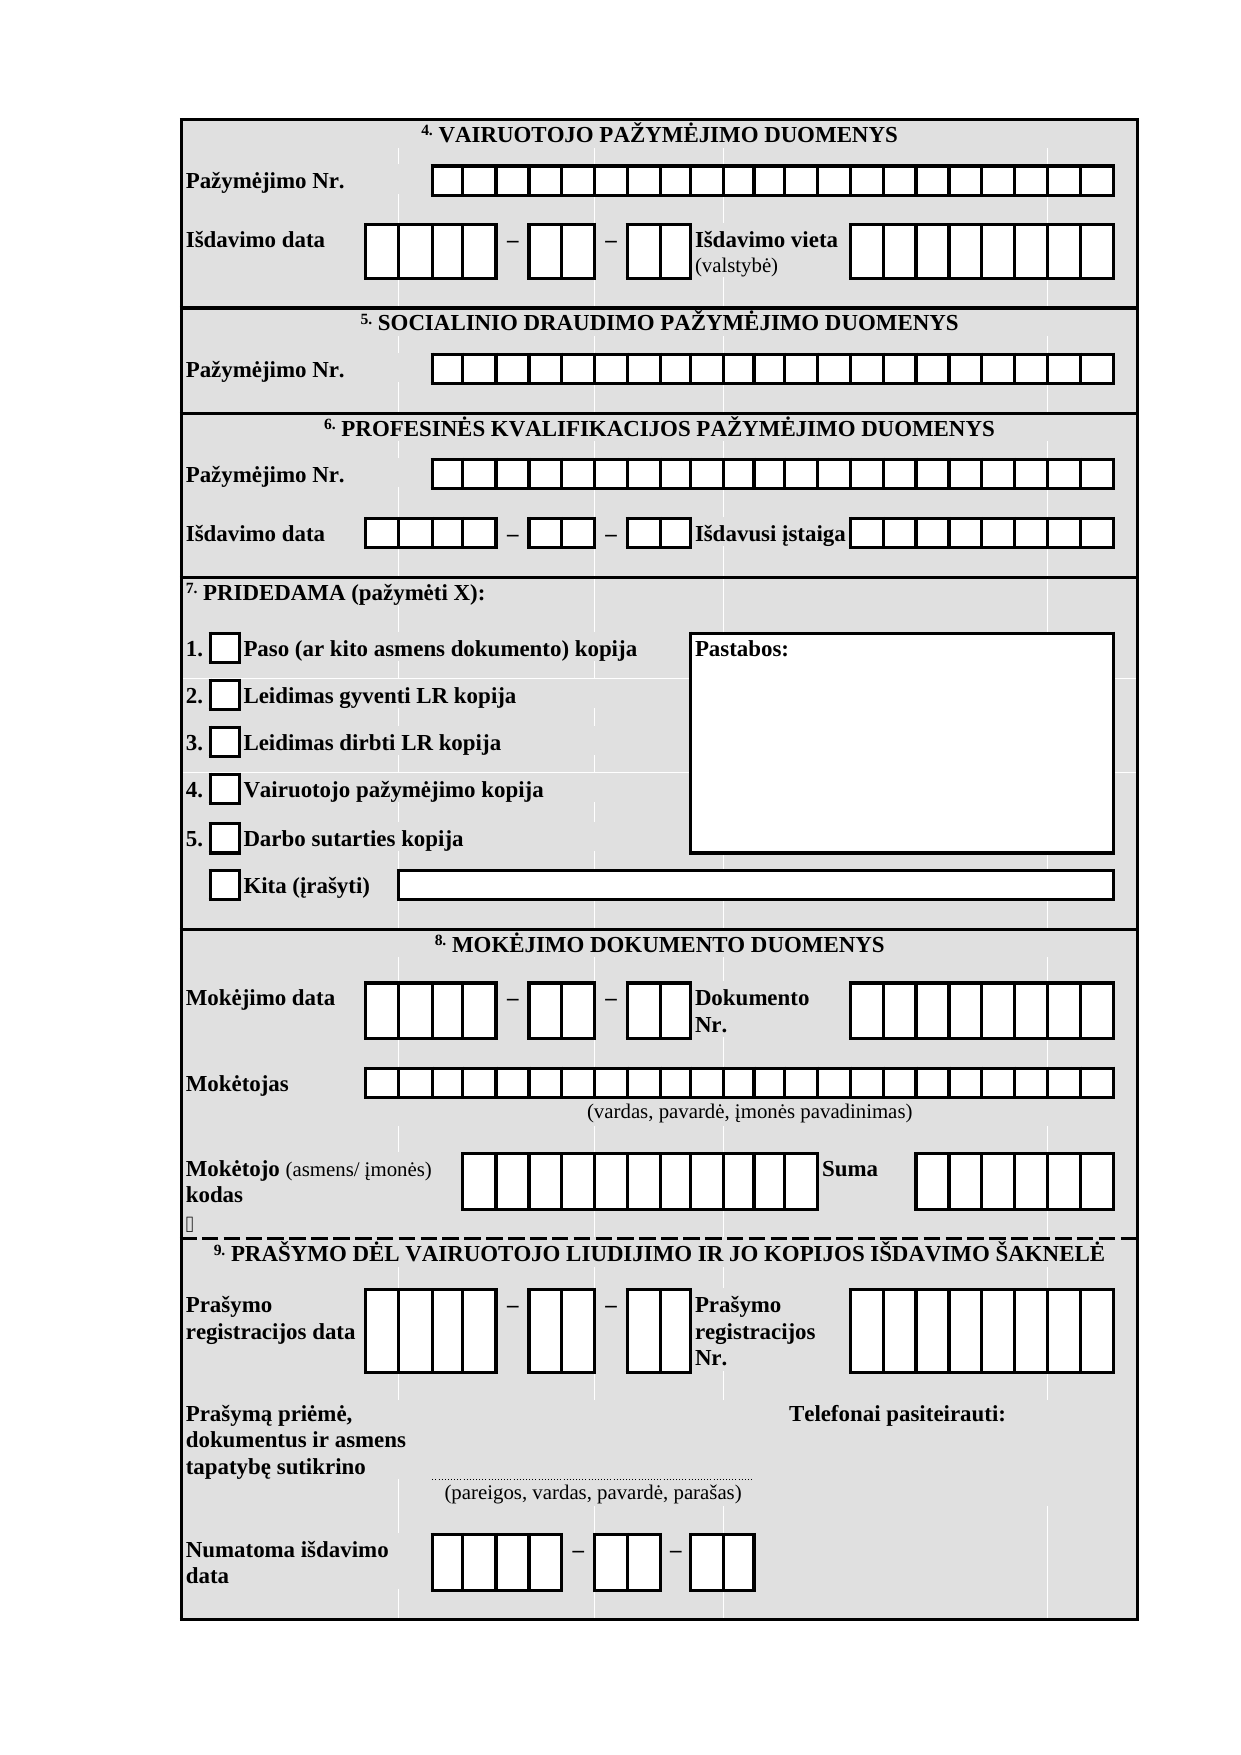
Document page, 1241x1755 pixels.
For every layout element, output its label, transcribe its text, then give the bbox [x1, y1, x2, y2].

table_cell [627, 851, 660, 869]
table_cell [1048, 197, 1080, 223]
table_cell [725, 1536, 752, 1589]
table_cell [629, 168, 659, 194]
table_cell [595, 851, 627, 869]
table_cell [949, 1374, 982, 1400]
table_cell [1113, 1208, 1136, 1237]
table_cell [660, 1267, 691, 1288]
table_cell [852, 1291, 882, 1371]
table_cell 9. PRAŠYMO DĖL VAIRUOTOJO LIUDIJIMO IR JO KOPIJOS IŠDAVIMO ŠAKNELĖ [183, 1237, 1136, 1267]
table_cell [464, 520, 494, 546]
table_cell [982, 1506, 1015, 1533]
table_cell [299, 546, 331, 576]
table_cell [595, 197, 627, 223]
table_cell [949, 1040, 982, 1067]
table_cell [662, 226, 689, 277]
table_cell [596, 1155, 626, 1208]
table_cell [951, 461, 980, 487]
table_cell [850, 1040, 883, 1067]
table_cell [982, 901, 1015, 928]
table_cell [210, 1371, 239, 1400]
table_cell (pareigos, vardas, pavardė, parašas) [432, 1479, 754, 1506]
table_cell [819, 461, 849, 487]
table_cell [432, 1592, 463, 1618]
table_cell [818, 957, 850, 981]
table_cell [299, 1506, 331, 1533]
table_cell [883, 280, 916, 306]
table_cell [1015, 579, 1047, 605]
table_cell [725, 1070, 752, 1096]
table_cell [463, 1126, 496, 1152]
table_cell [852, 226, 882, 277]
table_cell [239, 194, 268, 223]
table_cell [949, 385, 982, 412]
table_cell [464, 1070, 494, 1096]
table_cell [268, 661, 299, 678]
table_cell [662, 1291, 689, 1371]
table_cell [754, 1426, 785, 1479]
table_cell [786, 168, 816, 194]
table_cell [331, 708, 366, 726]
table_cell [463, 1040, 496, 1067]
table_cell [399, 755, 432, 772]
table_cell [1080, 1506, 1113, 1533]
table_cell [724, 957, 754, 981]
table_cell [239, 802, 268, 822]
table_cell [463, 901, 496, 928]
table_cell [432, 708, 463, 726]
table_cell [754, 1479, 785, 1506]
table_cell [531, 985, 560, 1037]
table_cell [850, 549, 883, 576]
table_cell [239, 1126, 268, 1152]
table_cell [660, 1040, 691, 1067]
table_cell [1049, 356, 1079, 382]
table_cell [183, 898, 210, 928]
table_cell [916, 1126, 949, 1152]
table_cell [496, 490, 529, 517]
table_cell Darbo sutarties kopija [241, 822, 660, 851]
table_cell [563, 356, 593, 382]
table_cell [1048, 901, 1080, 928]
table_cell [268, 755, 299, 772]
table_cell [660, 385, 691, 412]
table_cell [496, 441, 529, 458]
table_cell [183, 441, 210, 458]
table_cell [627, 1374, 660, 1400]
table_cell [883, 148, 916, 164]
table_cell Kita (įrašyti) [241, 869, 397, 898]
table_cell [595, 802, 627, 822]
table_cell [1080, 280, 1113, 306]
table_cell [463, 197, 496, 223]
table_cell [918, 461, 947, 487]
table_cell [818, 1126, 850, 1152]
table_cell [399, 549, 432, 576]
table_cell [464, 1536, 494, 1589]
table_cell [268, 336, 299, 353]
table_cell [660, 726, 689, 755]
table_cell [496, 1592, 529, 1618]
table_cell [951, 520, 980, 546]
table_cell [850, 901, 883, 928]
table_cell [1048, 1040, 1080, 1067]
table_cell [982, 605, 1015, 632]
table_cell [299, 148, 331, 164]
table_cell [596, 461, 626, 487]
table_cell [432, 1126, 463, 1152]
table_cell [498, 168, 527, 194]
table_cell [949, 336, 982, 353]
table_cell [660, 773, 689, 802]
table_cell [529, 280, 562, 306]
table_cell [1113, 605, 1136, 632]
table_cell [691, 855, 723, 869]
table_cell [1015, 1126, 1047, 1152]
table_cell [691, 385, 723, 412]
table_cell [627, 755, 660, 772]
table_cell [366, 194, 398, 223]
table_cell [725, 1155, 752, 1208]
table_cell – [596, 1288, 626, 1371]
table_cell [562, 1126, 594, 1152]
table_cell [1113, 957, 1136, 981]
table_cell [529, 1506, 562, 1533]
table_cell [983, 520, 1013, 546]
table_cell [786, 1155, 816, 1208]
table_cell [691, 490, 723, 517]
table_cell [756, 1533, 785, 1589]
table_cell [1015, 280, 1047, 306]
table_cell [1113, 898, 1136, 928]
table_cell Išdavimo vieta (valstybė) [692, 223, 849, 277]
table_cell [563, 520, 593, 546]
table_cell [627, 197, 660, 223]
table_cell [1080, 1267, 1113, 1288]
table_cell [949, 579, 982, 605]
table_cell Mokėjimo data [183, 981, 364, 1037]
table_cell [239, 957, 268, 981]
table_cell [212, 872, 238, 898]
table_cell [982, 579, 1015, 605]
table_cell [785, 490, 818, 517]
table_cell [399, 336, 432, 353]
table_cell [331, 194, 366, 223]
table_cell Išdavimo data [183, 223, 364, 277]
table_cell [1113, 579, 1136, 605]
table_cell [239, 148, 268, 164]
table_cell [852, 520, 882, 546]
table_cell [627, 605, 660, 632]
table_cell [210, 1126, 239, 1152]
table_cell [239, 605, 268, 632]
table_cell [529, 755, 562, 772]
table_cell [562, 1211, 594, 1237]
table_cell [724, 1211, 754, 1237]
table_cell Leidimas gyventi LR kopija [241, 679, 660, 708]
table_cell [724, 385, 754, 412]
table_cell [850, 579, 883, 605]
table_cell [299, 605, 331, 632]
table_cell [982, 957, 1015, 981]
table_cell Pažymėjimo Nr. [183, 164, 431, 194]
table_cell [850, 1208, 883, 1237]
table_cell [916, 441, 949, 458]
table_cell [660, 197, 691, 223]
table_cell [916, 1506, 949, 1533]
table_cell [1113, 1126, 1136, 1152]
table_cell [660, 280, 691, 306]
table_cell [629, 226, 659, 277]
table_cell [916, 490, 949, 517]
table_cell [595, 1592, 627, 1618]
table_cell [331, 148, 366, 164]
table_cell [918, 168, 947, 194]
table_cell [399, 1589, 432, 1618]
table_cell [562, 661, 594, 678]
table_cell [627, 549, 660, 576]
table_cell [785, 336, 818, 353]
table_cell [463, 802, 496, 822]
table_cell [239, 546, 268, 576]
table_cell [691, 901, 723, 928]
table_cell [754, 277, 785, 306]
table_cell [1015, 1374, 1047, 1400]
table_cell [268, 441, 299, 458]
table_cell [496, 755, 529, 772]
table_cell [529, 661, 562, 678]
table_cell [400, 1291, 431, 1371]
table_cell [496, 957, 529, 981]
table_cell [691, 957, 723, 981]
table_cell [660, 1126, 691, 1152]
table_cell [660, 822, 689, 851]
table_cell [660, 661, 689, 678]
table_cell [754, 336, 785, 353]
table_cell [627, 802, 660, 822]
table_cell [183, 1506, 210, 1533]
table_cell [1015, 148, 1047, 164]
table_cell [627, 1211, 660, 1237]
table_cell [916, 385, 949, 412]
table_cell [754, 1371, 785, 1400]
table_cell [183, 851, 210, 869]
table_cell [949, 1126, 982, 1152]
table_cell [299, 336, 331, 353]
table_cell [754, 546, 785, 576]
table_cell [1048, 280, 1080, 306]
table_cell [883, 1506, 916, 1533]
table_cell [1113, 194, 1136, 223]
table_cell [883, 549, 916, 576]
table_cell [299, 957, 331, 981]
table_cell [1115, 1288, 1136, 1371]
table_cell [949, 441, 982, 458]
table_cell [819, 168, 849, 194]
table_cell [432, 1506, 463, 1533]
table_cell [1048, 549, 1080, 576]
table_cell [756, 356, 783, 382]
table_cell [850, 490, 883, 517]
table_cell [1049, 461, 1079, 487]
table_cell [691, 1506, 723, 1533]
table_cell [496, 802, 529, 822]
table_cell [595, 546, 627, 576]
table_cell [366, 1506, 398, 1533]
table_cell [1049, 1070, 1079, 1096]
table_cell [785, 1426, 1113, 1506]
table_cell [210, 855, 239, 869]
table_cell [366, 898, 398, 928]
table_cell [724, 855, 754, 869]
table_cell [627, 1040, 660, 1067]
table_cell [331, 1479, 366, 1506]
table_cell [916, 280, 949, 306]
table_cell [183, 869, 209, 898]
table_cell [366, 851, 398, 869]
table_cell [818, 148, 850, 164]
table_cell [1082, 226, 1112, 277]
table_cell [366, 1479, 398, 1506]
table_cell [496, 148, 529, 164]
table_cell [724, 1267, 754, 1288]
table_cell [1016, 1070, 1046, 1096]
table_cell [982, 490, 1015, 517]
table_cell [627, 280, 660, 306]
table_cell [1080, 148, 1113, 164]
table_cell [818, 855, 850, 869]
table_cell [916, 855, 949, 869]
table_cell (kirpimo linija) [183, 1208, 432, 1237]
table_cell [916, 197, 949, 223]
table_cell [299, 851, 331, 869]
table_cell [464, 461, 494, 487]
table_cell [562, 605, 594, 632]
table_cell [883, 901, 916, 928]
table_cell [463, 957, 496, 981]
table_cell [949, 280, 982, 306]
table_cell [496, 336, 529, 353]
table_cell [982, 441, 1015, 458]
table_cell [1048, 579, 1080, 605]
table_cell [785, 277, 818, 306]
table_cell [496, 661, 529, 678]
table_cell [529, 1267, 562, 1288]
table_cell [595, 1037, 627, 1067]
table_cell [563, 1070, 593, 1096]
table_cell [1113, 546, 1136, 576]
table_cell [785, 605, 818, 632]
table_cell [463, 1267, 496, 1288]
table_cell [463, 1592, 496, 1618]
table_cell [852, 985, 882, 1037]
table_cell [1080, 855, 1113, 869]
table_cell [724, 546, 754, 576]
table_cell [531, 461, 560, 487]
table_cell [916, 1040, 949, 1067]
table_cell [691, 605, 723, 632]
table_cell [531, 356, 560, 382]
table_cell [692, 1155, 722, 1208]
table_cell [1049, 168, 1079, 194]
table_cell [183, 1037, 210, 1067]
table_cell [1113, 1506, 1136, 1533]
table_cell [627, 490, 660, 517]
table_cell [982, 549, 1015, 576]
table_cell [916, 549, 949, 576]
table_cell [463, 148, 496, 164]
table_cell [660, 851, 691, 869]
table_cell [725, 168, 752, 194]
table_cell [529, 441, 562, 458]
table_cell [432, 549, 463, 576]
table_cell [627, 708, 660, 726]
table_cell Pažymėjimo Nr. [183, 458, 431, 487]
table_cell [268, 957, 299, 981]
table_cell [1048, 148, 1080, 164]
table_cell [1015, 605, 1047, 632]
table_cell [1015, 336, 1047, 353]
table_cell – [563, 1533, 593, 1589]
table_cell [724, 1037, 754, 1067]
table_cell [562, 1040, 594, 1067]
table_cell [562, 1374, 594, 1400]
table_cell [883, 490, 916, 517]
table_cell Pastabos: [692, 635, 1112, 851]
table_cell [916, 1374, 949, 1400]
table_cell Paso (ar kito asmens dokumento) kopija [241, 632, 689, 661]
table_cell [399, 1506, 432, 1533]
table_cell [562, 802, 594, 822]
table_cell [367, 1291, 397, 1371]
table_cell [918, 985, 947, 1037]
table_cell [724, 605, 754, 632]
table_cell [1080, 901, 1113, 928]
table_cell [785, 1037, 818, 1067]
table_cell [627, 1126, 660, 1152]
table_cell [183, 755, 210, 772]
table_cell [331, 1589, 366, 1618]
table_cell [1115, 726, 1136, 755]
table_cell [183, 708, 210, 726]
table_cell [662, 461, 689, 487]
table_cell [754, 1211, 785, 1237]
table_cell [331, 1126, 366, 1152]
table_cell [498, 1536, 527, 1589]
table_cell [562, 441, 594, 458]
table_cell [660, 336, 691, 353]
table_cell [785, 1506, 818, 1533]
table_cell [562, 708, 594, 726]
table_cell [1015, 957, 1047, 981]
table_cell [883, 336, 916, 353]
table_cell [660, 679, 689, 708]
table_cell [629, 1291, 659, 1371]
table_cell [366, 1126, 398, 1152]
table_cell [982, 1267, 1015, 1288]
table_cell [595, 579, 627, 605]
table_cell Telefonai pasiteirauti: [785, 1400, 1113, 1426]
table_cell [754, 605, 785, 632]
table_cell [210, 546, 239, 576]
table_cell [660, 755, 689, 772]
table_cell [1082, 985, 1112, 1037]
table_cell [629, 1070, 659, 1096]
table_cell 4. VAIRUOTOJO PAŽYMĖJIMO DUOMENYS [183, 121, 1136, 148]
table_cell [885, 520, 914, 546]
table_cell [627, 1267, 660, 1288]
table_cell [183, 487, 210, 517]
table_cell [562, 336, 594, 353]
table_cell [1048, 1374, 1080, 1400]
table_cell [595, 1126, 627, 1152]
table_cell [627, 1592, 660, 1618]
table_cell [785, 579, 818, 605]
table_cell [691, 148, 723, 164]
table_cell [210, 441, 239, 458]
table_cell [785, 855, 818, 869]
table_cell [210, 1589, 239, 1618]
table_cell [724, 441, 754, 458]
table_cell [627, 385, 660, 412]
table_cell [660, 1211, 691, 1237]
table_cell [983, 356, 1013, 382]
table_cell [662, 1070, 689, 1096]
table_cell [692, 1070, 722, 1096]
table_cell [1015, 441, 1047, 458]
table_cell [496, 546, 529, 576]
table_cell [818, 1506, 850, 1533]
table_cell [498, 461, 527, 487]
table_cell [951, 226, 980, 277]
table_cell [432, 490, 463, 517]
table_cell [1113, 382, 1136, 412]
table_cell [1049, 1291, 1079, 1371]
table_cell [983, 1291, 1013, 1371]
table_cell [1113, 277, 1136, 306]
table_cell Išdavimo data [183, 517, 364, 546]
table_cell [1049, 1155, 1079, 1208]
table_cell [918, 520, 947, 546]
table_cell [1113, 1267, 1136, 1288]
table_cell [595, 755, 627, 772]
table_cell [1048, 385, 1080, 412]
table_cell 2. [183, 679, 209, 708]
table_cell [1080, 490, 1113, 517]
table_cell Prašymą priėmė, dokumentus ir asmens tapatybę sutikrino [183, 1400, 432, 1479]
table_cell [210, 336, 239, 353]
table_cell [885, 1291, 914, 1371]
table_cell [850, 441, 883, 458]
table_cell [563, 985, 593, 1037]
table_cell [1048, 336, 1080, 353]
table_cell [434, 1536, 461, 1589]
table_cell [496, 1211, 529, 1237]
table_cell [818, 490, 850, 517]
table_cell [724, 901, 754, 928]
table_cell [596, 168, 626, 194]
table_cell Dokumento Nr. [692, 981, 849, 1037]
table_cell [951, 985, 980, 1037]
table_cell [818, 336, 850, 353]
table_cell [1082, 168, 1112, 194]
table_cell [982, 855, 1015, 869]
table_cell [562, 901, 594, 928]
table_cell [399, 605, 432, 632]
table_cell [268, 546, 299, 576]
table_cell [400, 985, 431, 1037]
table_cell [818, 1208, 850, 1237]
table_cell [691, 579, 723, 605]
table_cell [883, 1374, 916, 1400]
table_cell [850, 336, 883, 353]
table_cell – [498, 981, 527, 1037]
table_cell – [498, 517, 527, 546]
table_cell [883, 1267, 916, 1288]
table_cell – [498, 223, 527, 277]
table_cell [785, 1211, 818, 1237]
table_cell 3. [183, 726, 209, 755]
table_cell [982, 1533, 1015, 1589]
table_cell [1082, 356, 1112, 382]
table_cell [1015, 855, 1047, 869]
table_cell [916, 957, 949, 981]
table_cell [331, 1506, 366, 1533]
table_cell [212, 825, 238, 851]
table_cell [1048, 1126, 1080, 1152]
table_cell [366, 1040, 398, 1067]
table_cell [818, 441, 850, 458]
table_cell [183, 802, 210, 822]
table_cell [916, 605, 949, 632]
table_cell [239, 1371, 268, 1400]
table_cell [918, 1291, 947, 1371]
table_cell [1016, 461, 1046, 487]
table_cell [299, 1589, 331, 1618]
table_cell [819, 356, 849, 382]
table_cell [434, 985, 461, 1037]
table_cell [660, 1374, 691, 1400]
table_cell [596, 1536, 626, 1589]
table_cell [883, 197, 916, 223]
table_cell [1113, 1589, 1136, 1618]
table_cell [183, 661, 210, 678]
table_cell [366, 957, 398, 981]
table_cell [496, 851, 529, 869]
table_cell [463, 549, 496, 576]
table_cell [660, 957, 691, 981]
table_cell [562, 957, 594, 981]
table_cell [529, 1374, 562, 1400]
table_cell [210, 1479, 239, 1506]
table_cell [754, 1037, 785, 1067]
table_cell [399, 441, 432, 458]
table_cell [1015, 901, 1047, 928]
table_cell 5. SOCIALINIO DRAUDIMO PAŽYMĖJIMO DUOMENYS [183, 310, 1136, 336]
table_cell [660, 148, 691, 164]
table_cell [691, 546, 723, 576]
table_cell [1048, 957, 1080, 981]
table_cell [239, 708, 268, 726]
table_cell [883, 441, 916, 458]
table_cell [562, 280, 594, 306]
table_cell [662, 168, 689, 194]
table_cell [916, 579, 949, 605]
table_cell [1113, 1426, 1136, 1479]
table_cell [785, 1267, 818, 1288]
table_cell [331, 277, 366, 306]
table_cell [1080, 197, 1113, 223]
table_cell [692, 461, 722, 487]
table_cell [299, 708, 331, 726]
table_cell [596, 1070, 626, 1096]
table_cell [983, 1155, 1013, 1208]
table_cell [1115, 822, 1136, 851]
table_cell [463, 441, 496, 458]
table_cell [531, 1070, 560, 1096]
table_cell [183, 1126, 210, 1152]
table_cell [400, 872, 1112, 898]
table_cell [496, 197, 529, 223]
table_cell [183, 957, 210, 981]
table_cell [818, 385, 850, 412]
table_cell [885, 461, 914, 487]
table_cell [660, 901, 691, 928]
table_cell [982, 1589, 1015, 1618]
table_cell [691, 441, 723, 458]
table_cell [331, 1037, 366, 1067]
table_cell Prašymo registracijos data [183, 1288, 364, 1371]
table_cell [563, 1291, 593, 1371]
table_cell [949, 1589, 982, 1618]
table_cell [1115, 353, 1136, 382]
table_cell [464, 168, 494, 194]
table_cell [366, 382, 398, 412]
table_cell [819, 1070, 849, 1096]
table_cell [595, 1371, 627, 1400]
table_cell [299, 1037, 331, 1067]
table_cell [629, 1536, 659, 1589]
table_cell [496, 708, 529, 726]
table_cell [1113, 148, 1136, 164]
table_cell [883, 1040, 916, 1067]
table_cell [399, 1126, 432, 1152]
table_cell [1048, 1211, 1080, 1237]
table_cell [629, 520, 659, 546]
table_cell [463, 605, 496, 632]
table_cell Vairuotojo pažymėjimo kopija [241, 773, 660, 802]
table_cell [918, 1070, 947, 1096]
table_cell [724, 277, 754, 306]
table_cell [916, 1533, 949, 1589]
table_cell [463, 336, 496, 353]
table_cell [432, 197, 463, 223]
table_cell [660, 490, 691, 517]
table_cell [210, 487, 239, 517]
table_cell [268, 1267, 299, 1288]
table_cell [529, 1040, 562, 1067]
table_cell [660, 1589, 691, 1618]
table_cell [299, 1479, 331, 1506]
table_cell [399, 901, 432, 928]
table_cell [785, 1371, 818, 1400]
table_cell [850, 605, 883, 632]
table_cell [949, 197, 982, 223]
table_cell [463, 1506, 496, 1533]
table_cell [366, 605, 398, 632]
table_cell [366, 1589, 398, 1618]
table_cell [785, 901, 818, 928]
table_cell [183, 194, 210, 223]
table_cell [1016, 1155, 1046, 1208]
table_cell [210, 382, 239, 412]
table_cell [850, 1374, 883, 1400]
table_cell [562, 549, 594, 576]
table_cell [983, 985, 1013, 1037]
table_cell Mokėtojas [183, 1067, 364, 1096]
table_cell [1113, 1400, 1136, 1426]
table_cell [883, 855, 916, 869]
table_cell [1015, 1267, 1047, 1288]
table_cell [691, 1211, 723, 1237]
table_cell [983, 168, 1013, 194]
table_cell [885, 356, 914, 382]
table_cell [210, 194, 239, 223]
table_cell [982, 336, 1015, 353]
table_cell 6. PROFESINĖS KVALIFIKACIJOS PAŽYMĖJIMO DUOMENYS [183, 415, 1136, 441]
table_cell [883, 385, 916, 412]
table_cell [724, 148, 754, 164]
table_cell [691, 277, 723, 306]
table_cell [662, 520, 689, 546]
table_cell [299, 382, 331, 412]
table_cell [562, 1506, 594, 1533]
table_cell [1015, 549, 1047, 576]
table_cell [818, 901, 850, 928]
table_cell [692, 356, 722, 382]
table_cell [183, 277, 210, 306]
table_cell [852, 461, 882, 487]
table_cell [785, 197, 818, 223]
table_cell [983, 226, 1013, 277]
table_cell [786, 356, 816, 382]
table_cell [982, 1374, 1015, 1400]
table_cell [331, 957, 366, 981]
table_cell [239, 441, 268, 458]
table_cell [1080, 336, 1113, 353]
table_cell [627, 957, 660, 981]
table_cell [239, 1506, 268, 1533]
table_cell [399, 851, 432, 869]
table_cell [754, 1400, 785, 1426]
table_cell [1015, 1533, 1047, 1589]
table_cell Numatoma išdavimo data [183, 1533, 431, 1589]
table_cell [983, 461, 1013, 487]
table_cell [1015, 1040, 1047, 1067]
table_cell [210, 711, 239, 726]
table_cell [1048, 855, 1080, 869]
table_cell [432, 441, 463, 458]
table_cell [183, 605, 210, 632]
table_cell [1048, 1533, 1080, 1589]
table_cell [596, 356, 626, 382]
table_cell [434, 356, 461, 382]
table_cell [1080, 605, 1113, 632]
table_cell [1082, 1291, 1112, 1371]
table_cell [432, 385, 463, 412]
table_cell [562, 385, 594, 412]
table_cell [1048, 490, 1080, 517]
table_cell [754, 579, 785, 605]
table_cell [662, 1155, 689, 1208]
table_cell [432, 605, 463, 632]
table_cell [662, 356, 689, 382]
table_cell [463, 280, 496, 306]
table_cell [183, 336, 210, 353]
table_cell [1080, 1211, 1113, 1237]
table_cell [1082, 461, 1112, 487]
table_cell [1113, 336, 1136, 353]
table_cell [916, 1211, 949, 1237]
table_cell [331, 755, 366, 772]
table_cell [785, 957, 818, 981]
table_cell [660, 579, 691, 605]
table_cell [239, 1267, 268, 1288]
table_cell [850, 957, 883, 981]
table_cell [724, 490, 754, 517]
table_cell [1015, 1211, 1047, 1237]
table_cell [818, 605, 850, 632]
table_cell [756, 1070, 783, 1096]
table_cell [434, 1291, 461, 1371]
table_cell [850, 855, 883, 869]
table_cell [785, 1126, 818, 1152]
table_cell [1080, 441, 1113, 458]
table_cell [818, 1589, 850, 1618]
table_cell [212, 635, 238, 661]
table_cell [595, 605, 627, 632]
table_cell [400, 226, 431, 277]
table_cell [183, 1096, 361, 1126]
table_cell [595, 1506, 627, 1533]
table_cell [268, 605, 299, 632]
table_cell [918, 1155, 947, 1208]
table_cell [366, 148, 398, 164]
table_cell [1048, 1506, 1080, 1533]
table_cell [691, 1126, 723, 1152]
table_cell [432, 957, 463, 981]
table_cell [529, 708, 562, 726]
table_cell [432, 901, 463, 928]
table_cell [786, 1070, 816, 1096]
table_cell [268, 1589, 299, 1618]
table_cell [529, 490, 562, 517]
table_cell [299, 194, 331, 223]
table_cell [1113, 1037, 1136, 1067]
table_cell [1080, 385, 1113, 412]
table_cell [916, 1589, 949, 1618]
table_cell [399, 382, 432, 412]
table_cell [1115, 1067, 1136, 1096]
table_cell [268, 1479, 299, 1506]
table_cell [563, 226, 593, 277]
table_cell [1048, 605, 1080, 632]
table_cell [883, 579, 916, 605]
table_cell [432, 1208, 463, 1237]
table_cell [754, 148, 785, 164]
table_cell – [662, 1533, 689, 1589]
table_cell [818, 1371, 850, 1400]
table_cell [496, 385, 529, 412]
table_cell [916, 336, 949, 353]
table_cell [432, 1040, 463, 1067]
table_cell [885, 985, 914, 1037]
table_cell [785, 148, 818, 164]
table_cell [563, 461, 593, 487]
table_cell [1082, 520, 1112, 546]
table_cell [595, 385, 627, 412]
table_cell – [596, 223, 626, 277]
table_cell [299, 661, 331, 678]
table_cell [786, 461, 816, 487]
table_cell [366, 549, 398, 576]
table_cell [1080, 1126, 1113, 1152]
table_cell [531, 1291, 560, 1371]
table_cell [1048, 1267, 1080, 1288]
table_cell [916, 901, 949, 928]
table_cell [268, 898, 299, 928]
table_cell [724, 1371, 754, 1400]
table_cell [949, 957, 982, 981]
table_cell [432, 1374, 463, 1400]
table_cell [496, 1267, 529, 1288]
table_cell [432, 280, 463, 306]
table_cell [627, 148, 660, 164]
table_cell [692, 168, 722, 194]
table_cell [183, 1479, 210, 1506]
table_cell [463, 708, 496, 726]
table_cell [464, 226, 494, 277]
table_cell [183, 1589, 210, 1618]
table_cell [531, 226, 560, 277]
table_cell [1015, 490, 1047, 517]
table_cell [983, 1070, 1013, 1096]
table_cell [239, 851, 268, 869]
table_cell [852, 168, 882, 194]
table_cell [366, 487, 398, 517]
table_cell [464, 356, 494, 382]
table_cell [1016, 985, 1046, 1037]
table_cell [496, 1126, 529, 1152]
table_cell [268, 382, 299, 412]
table_cell [1080, 1374, 1113, 1400]
table_cell [210, 805, 239, 822]
table_cell [1080, 1533, 1113, 1589]
table_cell [366, 441, 398, 458]
table_cell [754, 1126, 785, 1152]
table_cell [627, 579, 660, 605]
table_cell [1016, 1291, 1046, 1371]
table_cell [1015, 197, 1047, 223]
table_cell [463, 490, 496, 517]
table_cell [331, 441, 366, 458]
table_cell [852, 1070, 882, 1096]
table_cell [724, 1592, 754, 1618]
table_cell [399, 661, 432, 678]
table_cell [754, 197, 785, 223]
table_cell [268, 277, 299, 306]
table_cell [210, 901, 239, 928]
table_cell [818, 1533, 850, 1589]
table_cell [299, 277, 331, 306]
table_cell [883, 1126, 916, 1152]
table_cell [850, 385, 883, 412]
table_cell [268, 1037, 299, 1067]
table_cell [434, 168, 461, 194]
table_cell [239, 336, 268, 353]
table_cell [660, 605, 691, 632]
table_cell [400, 1070, 431, 1096]
table_cell [529, 605, 562, 632]
table_cell [1113, 851, 1136, 869]
table_cell Išdavusi įstaiga [692, 517, 849, 546]
table_cell [691, 1592, 723, 1618]
table_cell [210, 1037, 239, 1067]
table_cell Suma [819, 1152, 914, 1208]
table_cell [754, 901, 785, 928]
table_cell [1015, 385, 1047, 412]
table_cell [464, 1291, 494, 1371]
table_cell [785, 1533, 818, 1589]
table_cell [399, 802, 432, 822]
table_cell [268, 148, 299, 164]
table_cell [982, 148, 1015, 164]
table_cell [399, 1479, 432, 1506]
table_cell [595, 1267, 627, 1288]
table_cell [949, 855, 982, 869]
table_cell [529, 851, 562, 869]
table_cell [754, 855, 785, 869]
table_cell [496, 1037, 529, 1067]
table_cell [818, 579, 850, 605]
table_cell [367, 520, 397, 546]
table_cell [498, 1155, 527, 1208]
table_cell [883, 1533, 916, 1589]
table_cell [951, 168, 980, 194]
table_cell [210, 605, 239, 632]
table_cell [367, 985, 397, 1037]
table_cell [1016, 168, 1046, 194]
table_cell [529, 549, 562, 576]
table_cell [1049, 226, 1079, 277]
table_cell [629, 985, 659, 1037]
table_cell [818, 1037, 850, 1067]
table_cell [464, 1155, 494, 1208]
table_cell [496, 1506, 529, 1533]
table_cell [496, 277, 529, 306]
table_cell [498, 356, 527, 382]
table_cell [331, 802, 366, 822]
table_cell [299, 1371, 331, 1400]
table_cell [183, 546, 210, 576]
table_cell [529, 1126, 562, 1152]
table_cell [562, 755, 594, 772]
table_cell [1115, 517, 1136, 546]
table_cell [916, 1267, 949, 1288]
table_cell [399, 280, 432, 306]
table_cell [529, 1592, 562, 1618]
table_cell [691, 336, 723, 353]
table_cell [299, 802, 331, 822]
table_cell [432, 802, 463, 822]
table_cell [529, 957, 562, 981]
table_cell [496, 901, 529, 928]
table_cell [662, 985, 689, 1037]
table_cell [982, 1211, 1015, 1237]
table_cell [529, 802, 562, 822]
table_cell [595, 708, 627, 726]
table_cell [724, 579, 754, 605]
table_cell 8. MOKĖJIMO DOKUMENTO DUOMENYS [183, 931, 1136, 957]
table_cell [529, 148, 562, 164]
table_cell [754, 441, 785, 458]
table_cell [529, 385, 562, 412]
table_cell [982, 385, 1015, 412]
table_cell [883, 1589, 916, 1618]
table_cell [595, 1211, 627, 1237]
table_cell [299, 755, 331, 772]
table_cell [850, 197, 883, 223]
table_cell [691, 1037, 723, 1067]
table_cell [183, 148, 210, 164]
table_cell [299, 487, 331, 517]
table_cell [852, 356, 882, 382]
table_cell [725, 356, 752, 382]
table_cell [724, 1126, 754, 1152]
table_cell [239, 487, 268, 517]
table_cell [595, 490, 627, 517]
table_cell [1115, 773, 1136, 802]
table_cell [331, 605, 366, 632]
table_cell [432, 755, 463, 772]
table_cell [1113, 487, 1136, 517]
table_cell [754, 1589, 785, 1618]
table_cell [951, 1070, 980, 1096]
table_cell [1082, 1155, 1112, 1208]
table_cell [724, 1506, 754, 1533]
table_cell [1080, 1040, 1113, 1067]
table_cell [1015, 1589, 1047, 1618]
table_cell [562, 1267, 594, 1288]
table_cell [463, 755, 496, 772]
table_cell [366, 336, 398, 353]
table_cell [949, 1267, 982, 1288]
table_cell [785, 546, 818, 576]
table_cell [1115, 679, 1136, 708]
table_cell [1016, 226, 1046, 277]
table_cell [268, 1371, 299, 1400]
table_cell [432, 1400, 754, 1479]
table_cell [595, 336, 627, 353]
table_cell [268, 1126, 299, 1152]
table_cell [331, 336, 366, 353]
table_cell Mokėtojo (asmens/ įmonės) kodas [183, 1152, 461, 1208]
table_cell [496, 1371, 529, 1400]
table_cell [949, 1506, 982, 1533]
table_cell [268, 802, 299, 822]
table_cell [299, 898, 331, 928]
table_cell [434, 520, 461, 546]
table_cell [529, 197, 562, 223]
table_cell [982, 1126, 1015, 1152]
table_cell [366, 802, 398, 822]
table_cell [268, 851, 299, 869]
table_cell [1115, 223, 1136, 277]
table_cell 4. [183, 773, 209, 802]
table_cell [1115, 802, 1136, 822]
table_cell [268, 708, 299, 726]
table_cell [498, 1070, 527, 1096]
table_cell [183, 1267, 210, 1288]
table_cell [366, 661, 398, 678]
table_cell [692, 1536, 722, 1589]
table_cell [785, 385, 818, 412]
table_cell [595, 277, 627, 306]
table_cell [1049, 985, 1079, 1037]
table_cell [299, 1126, 331, 1152]
table_cell [1048, 1589, 1080, 1618]
table_cell [754, 1267, 785, 1288]
table_cell [432, 1267, 463, 1288]
table_cell [756, 168, 783, 194]
table_cell [210, 148, 239, 164]
table_cell [660, 802, 689, 822]
table_cell [212, 776, 238, 802]
table_cell [850, 1533, 883, 1589]
table_cell [724, 197, 754, 223]
table_cell [1113, 1371, 1136, 1400]
table_cell [399, 1374, 432, 1400]
table_cell 5. [183, 822, 209, 851]
table_cell [595, 957, 627, 981]
table_cell [210, 1267, 239, 1288]
table_cell – [596, 517, 626, 546]
table_cell [1115, 458, 1136, 487]
table_cell [951, 356, 980, 382]
table_cell [951, 1291, 980, 1371]
table_cell [1015, 1506, 1047, 1533]
table_cell [754, 957, 785, 981]
table_cell [850, 1589, 883, 1618]
table_cell [268, 487, 299, 517]
table_cell [331, 898, 366, 928]
table_cell [1080, 957, 1113, 981]
table_cell [949, 1211, 982, 1237]
table_cell [331, 661, 366, 678]
table_cell [239, 277, 268, 306]
table_cell [210, 664, 239, 678]
table_cell [399, 148, 432, 164]
table_cell [239, 382, 268, 412]
table_cell [432, 661, 463, 678]
table_cell [629, 1155, 659, 1208]
table_cell [239, 755, 268, 772]
table_cell [725, 461, 752, 487]
table_cell [754, 385, 785, 412]
table_cell [595, 661, 627, 678]
table_cell [1082, 1070, 1112, 1096]
table_cell [1115, 755, 1136, 772]
table_cell Prašymo registracijos Nr. [692, 1288, 849, 1371]
table_cell [562, 490, 594, 517]
table_cell [883, 605, 916, 632]
table_cell [660, 441, 691, 458]
table_cell [331, 382, 366, 412]
table_cell [754, 490, 785, 517]
table_cell Leidimas dirbti LR kopija [241, 726, 660, 755]
table_cell [210, 1506, 239, 1533]
table_cell [212, 729, 238, 755]
table_cell [434, 1070, 461, 1096]
table_cell [660, 1506, 691, 1533]
table_cell [399, 1267, 432, 1288]
table_cell [434, 461, 461, 487]
table_cell [562, 1589, 594, 1618]
table_cell [183, 382, 210, 412]
table_cell [531, 168, 560, 194]
table_cell [1115, 661, 1136, 678]
table_cell [850, 280, 883, 306]
table_cell [1113, 1533, 1136, 1589]
table_cell [399, 708, 432, 726]
table_cell [562, 148, 594, 164]
table_cell [756, 461, 783, 487]
table_cell [754, 1506, 785, 1533]
table_cell [562, 197, 594, 223]
table_cell [850, 1506, 883, 1533]
table_cell [883, 1208, 916, 1237]
table_cell [399, 194, 432, 223]
table_cell [1115, 869, 1136, 898]
table_cell 7. PRIDEDAMA (pažymėti X): [183, 579, 562, 605]
table_cell [463, 851, 496, 869]
table_cell [660, 549, 691, 576]
table_cell [434, 226, 461, 277]
table_cell [239, 898, 268, 928]
table_cell [818, 546, 850, 576]
table_cell [463, 385, 496, 412]
table_cell [850, 148, 883, 164]
table_cell [367, 1070, 397, 1096]
table_cell [463, 1211, 496, 1237]
table_cell [595, 148, 627, 164]
table_cell [562, 579, 594, 605]
table_cell [850, 1126, 883, 1152]
table_cell [529, 901, 562, 928]
table_cell [1080, 579, 1113, 605]
table_cell [756, 1155, 783, 1208]
table_cell [1113, 441, 1136, 458]
table_cell [949, 490, 982, 517]
table_cell [1080, 549, 1113, 576]
table_cell [183, 1371, 210, 1400]
table_cell [531, 1155, 560, 1208]
table_cell [883, 957, 916, 981]
table_cell [399, 957, 432, 981]
table_cell [239, 1589, 268, 1618]
table_cell [982, 280, 1015, 306]
table_cell [1115, 632, 1136, 661]
table_cell [982, 197, 1015, 223]
table_cell [531, 1536, 560, 1589]
table_cell [366, 708, 398, 726]
table_cell [724, 336, 754, 353]
table_cell [210, 957, 239, 981]
table_cell [331, 487, 366, 517]
table_cell [366, 1374, 398, 1400]
table_cell [918, 226, 947, 277]
table_cell (vardas, pavardė, įmonės pavadinimas) [361, 1096, 1136, 1126]
table_cell [366, 755, 398, 772]
table_cell [949, 148, 982, 164]
table_cell [595, 441, 627, 458]
table_cell Pažymėjimo Nr. [183, 353, 431, 382]
table_cell [818, 197, 850, 223]
table_cell [916, 148, 949, 164]
table_cell – [498, 1288, 527, 1371]
table_cell [785, 1589, 818, 1618]
table_cell [331, 851, 366, 869]
table_cell [850, 1267, 883, 1288]
table_cell [627, 336, 660, 353]
table_cell [949, 901, 982, 928]
table_cell [210, 758, 239, 772]
table_cell [951, 1155, 980, 1208]
table_cell [529, 336, 562, 353]
table_cell [1048, 441, 1080, 458]
table_cell [691, 1371, 723, 1400]
table_cell [432, 336, 463, 353]
table_cell [299, 441, 331, 458]
table_cell [1016, 356, 1046, 382]
table_cell [399, 1040, 432, 1067]
table_cell [563, 168, 593, 194]
table_cell [885, 168, 914, 194]
table_cell [627, 661, 660, 678]
table_cell [1115, 981, 1136, 1037]
table_cell [331, 1267, 366, 1288]
table_cell [885, 1070, 914, 1096]
table_cell [563, 1155, 593, 1208]
table_cell [331, 1371, 366, 1400]
table_cell [1115, 1152, 1136, 1208]
table_cell [399, 487, 432, 517]
table_cell [463, 661, 496, 678]
table_cell [531, 520, 560, 546]
table_cell [464, 985, 494, 1037]
table_cell [627, 1506, 660, 1533]
table_cell [239, 1037, 268, 1067]
table_cell [1115, 164, 1136, 194]
table_cell [785, 441, 818, 458]
table_cell [949, 549, 982, 576]
table_cell [239, 1479, 268, 1506]
table_cell [268, 1506, 299, 1533]
table_cell [660, 708, 689, 726]
table_cell [529, 1211, 562, 1237]
table_cell [432, 148, 463, 164]
table_cell [691, 1267, 723, 1288]
table_cell [885, 226, 914, 277]
table_cell [331, 546, 366, 576]
table_cell [629, 461, 659, 487]
table_cell [268, 194, 299, 223]
table_cell [818, 1267, 850, 1288]
table_cell [691, 197, 723, 223]
table_cell [1113, 1479, 1136, 1506]
table_cell [1049, 520, 1079, 546]
table_cell [629, 356, 659, 382]
table_cell [496, 605, 529, 632]
table_cell [627, 441, 660, 458]
table_cell [1115, 708, 1136, 726]
table_cell [239, 661, 268, 678]
table_cell [432, 851, 463, 869]
table_cell – [596, 981, 626, 1037]
table_cell [918, 356, 947, 382]
table_cell [949, 1533, 982, 1589]
table_cell [210, 277, 239, 306]
table_cell [1080, 1589, 1113, 1618]
table_cell [299, 1267, 331, 1288]
table_cell [366, 280, 398, 306]
table_cell [1016, 520, 1046, 546]
table_cell [982, 1040, 1015, 1067]
table_cell [463, 1374, 496, 1400]
table_cell [562, 851, 594, 869]
table_cell 1. [183, 632, 209, 661]
table_cell [400, 520, 431, 546]
table_cell [818, 277, 850, 306]
table_cell [949, 605, 982, 632]
table_cell [627, 901, 660, 928]
table_cell [366, 1267, 398, 1288]
table_cell [367, 226, 397, 277]
table_cell [212, 682, 238, 708]
table_cell [595, 901, 627, 928]
